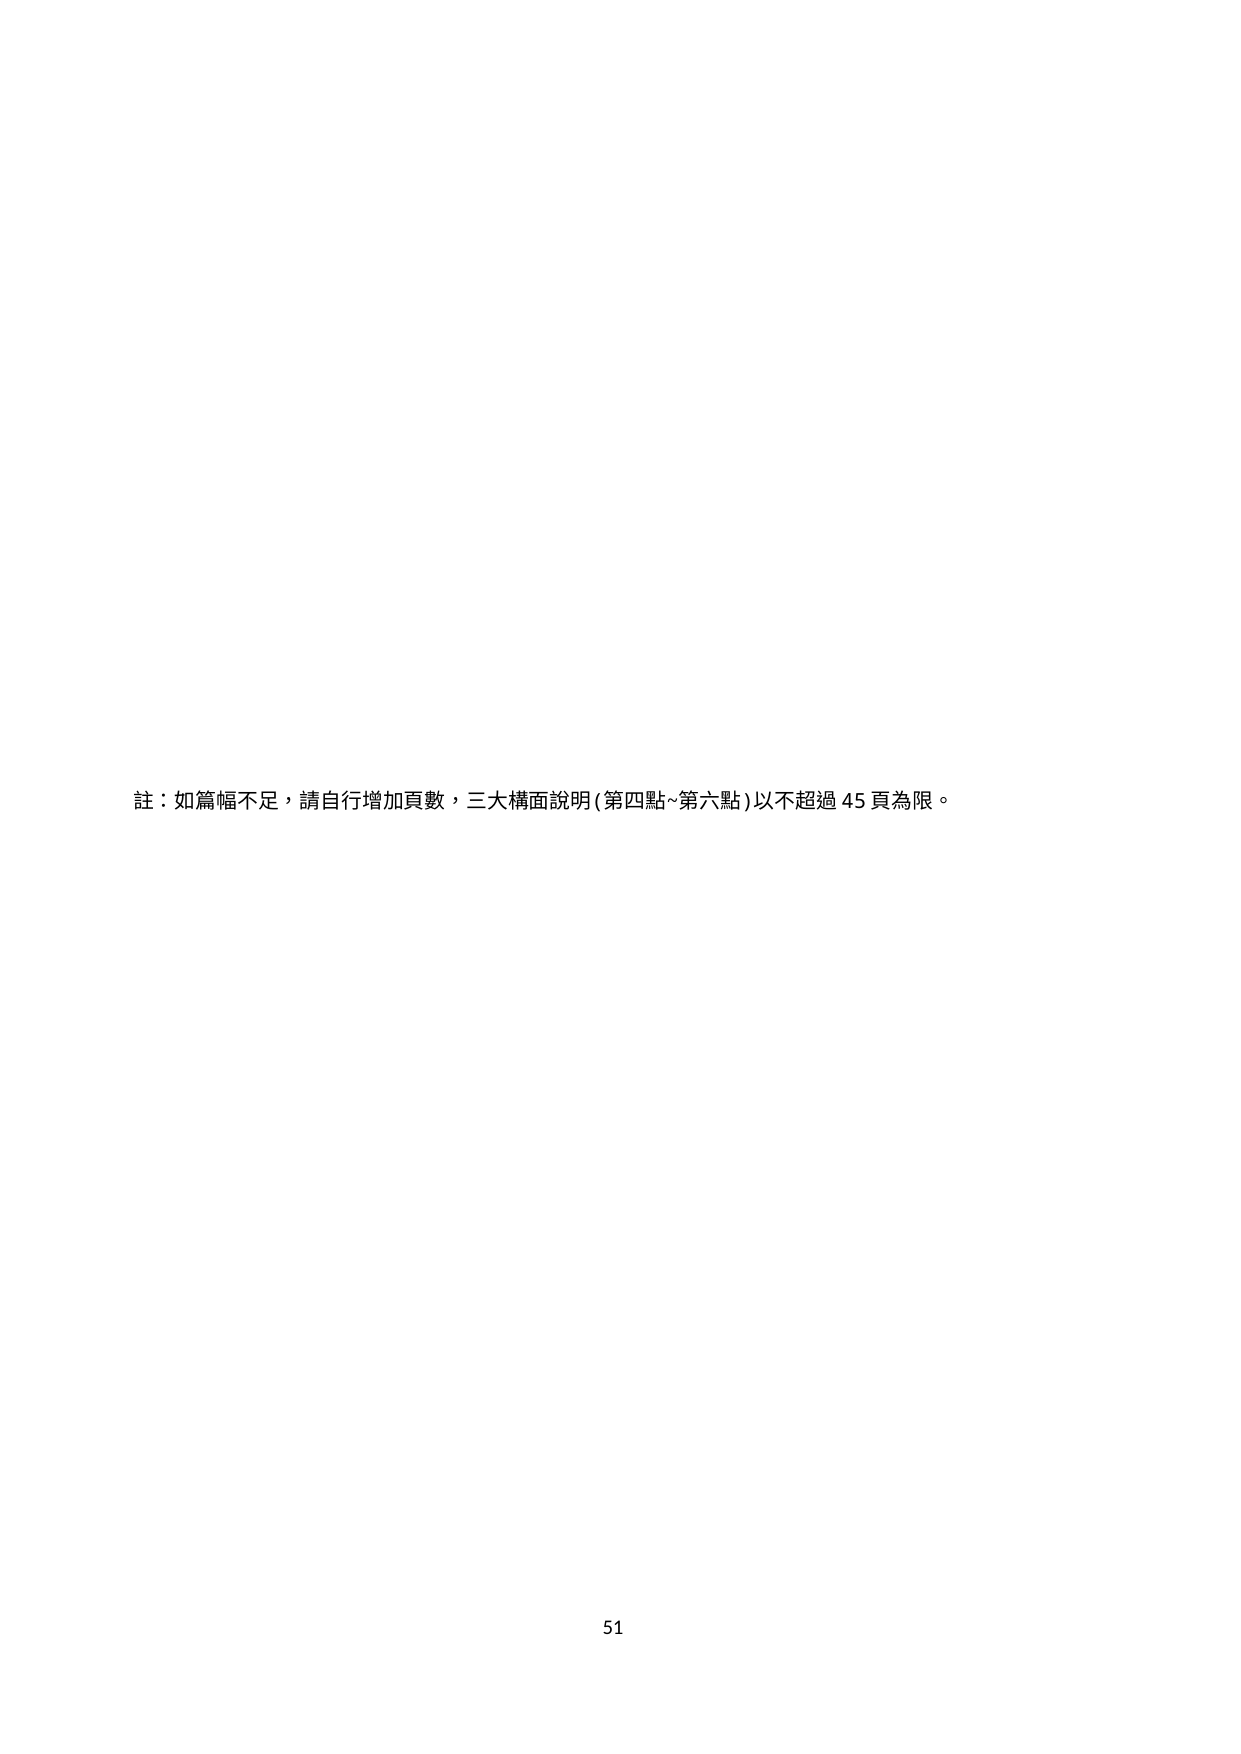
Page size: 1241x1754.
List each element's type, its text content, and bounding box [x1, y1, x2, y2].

text 註：如篇幅不足，請自行增加頁數，三大構面說明(第四點~第六點)以不超過45頁為限。 [133, 758, 1093, 820]
